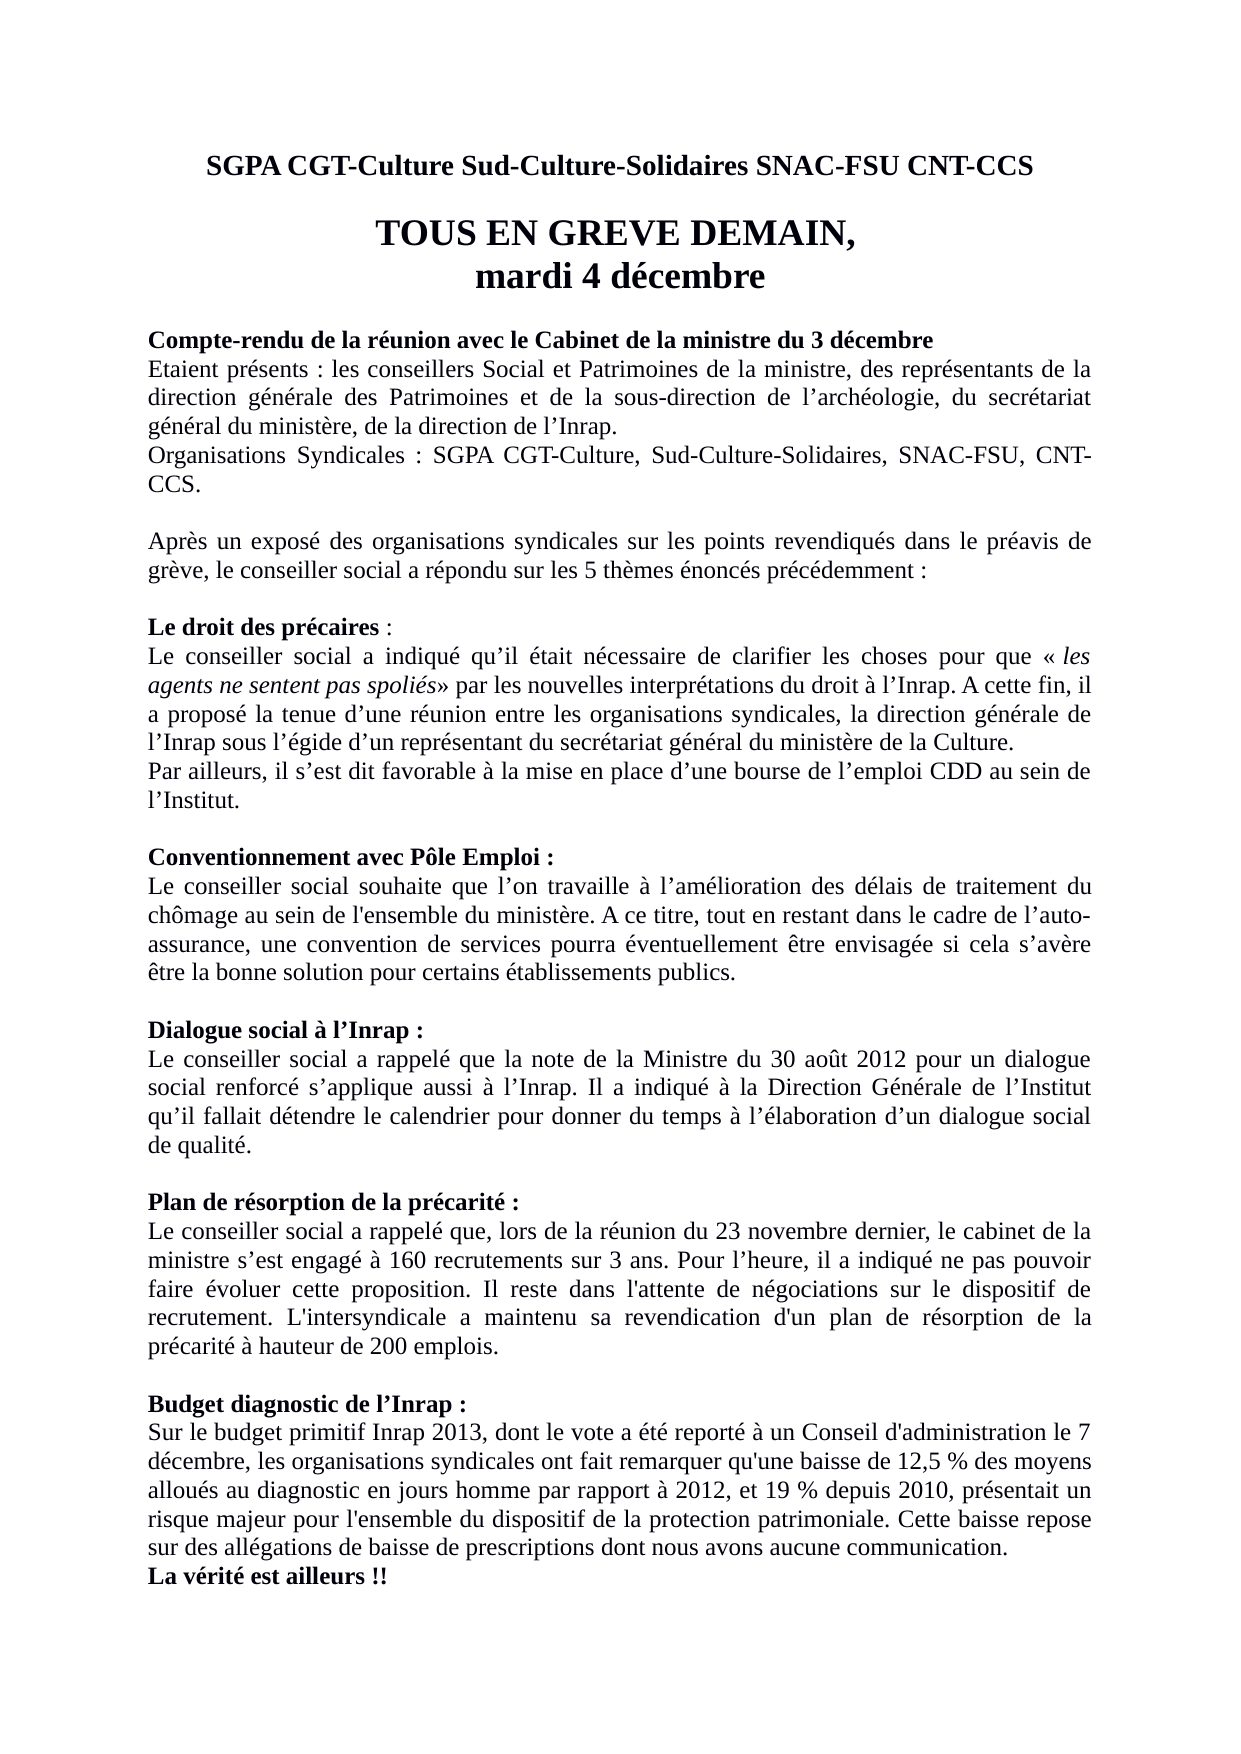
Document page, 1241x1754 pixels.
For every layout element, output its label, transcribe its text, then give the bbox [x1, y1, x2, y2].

text Le conseiller social a indiqué qu’il était nécessaire de clarifier les choses pour que « les agents ne sentent pas spoliés» par les nouvelles interprétations du droit à l’Inrap. A cette fin, il a proposé la tenue d’une réunion entre les organisations syndicales, la direction générale de l’Inrap sous l’égide d’un représentant du secrétariat général du ministère de la Culture. [148, 641, 1093, 756]
text Le conseiller social a rappelé que, lors de la réunion du 23 novembre dernier, le cabinet de la ministre s’est engagé à 160 recrutements sur 3 ans. Pour l’heure, il a indiqué ne pas pouvoir faire évoluer cette proposition. Il reste dans l'attente de négociations sur le dispositif de recrutement. L'intersyndicale a maintenu sa revendication d'un plan de résorption de la précarité à hauteur de 200 emplois. [148, 1216, 1093, 1360]
text La vérité est ailleurs !! [148, 1561, 1093, 1590]
list Conventionnement avec Pôle Emploi : [148, 842, 1093, 871]
text Compte-rendu de la réunion avec le Cabinet de la ministre du 3 décembre [148, 325, 1093, 354]
list Le droit des précaires : [148, 612, 1093, 641]
text SGPA CGT-Culture Sud-Culture-Solidaires SNAC-FSU CNT-CCS [148, 148, 1093, 181]
list Budget diagnostic de l’Inrap : [148, 1389, 1093, 1417]
text TOUS EN GREVE DEMAIN, [148, 210, 1093, 253]
text mardi 4 décembre [148, 253, 1093, 296]
text Organisations Syndicales : SGPA CGT-Culture, Sud-Culture-Solidaires, SNAC-FSU, CNT-CCS. [148, 440, 1093, 497]
text Sur le budget primitif Inrap 2013, dont le vote a été reporté à un Conseil d'administration le 7 décembre, les organisations syndicales ont fait remarquer qu'une baisse de 12,5 % des moyens alloués au diagnostic en jours homme par rapport à 2012, et 19 % depuis 2010, présentait un risque majeur pour l'ensemble du dispositif de la protection patrimoniale. Cette baisse repose sur des allégations de baisse de prescriptions dont nous avons aucune communication. [148, 1417, 1093, 1561]
text Après un exposé des organisations syndicales sur les points revendiqués dans le préavis de grève, le conseiller social a répondu sur les 5 thèmes énoncés précédemment : [148, 526, 1093, 584]
text Le conseiller social souhaite que l’on travaille à l’amélioration des délais de traitement du chômage au sein de l'ensemble du ministère. A ce titre, tout en restant dans le cadre de l’auto-assurance, une convention de services pourra éventuellement être envisagée si cela s’avère être la bonne solution pour certains établissements publics. [148, 871, 1093, 986]
text Etaient présents : les conseillers Social et Patrimoines de la ministre, des représentants de la direction générale des Patrimoines et de la sous-direction de l’archéologie, du secrétariat général du ministère, de la direction de l’Inrap. [148, 354, 1093, 440]
list Plan de résorption de la précarité : [148, 1187, 1093, 1216]
text Le conseiller social a rappelé que la note de la Ministre du 30 août 2012 pour un dialogue social renforcé s’applique aussi à l’Inrap. Il a indiqué à la Direction Générale de l’Institut qu’il fallait détendre le calendrier pour donner du temps à l’élaboration d’un dialogue social de qualité. [148, 1044, 1093, 1159]
list Dialogue social à l’Inrap : [148, 1015, 1093, 1044]
text Par ailleurs, il s’est dit favorable à la mise en place d’une bourse de l’emploi CDD au sein de l’Institut. [148, 756, 1093, 814]
